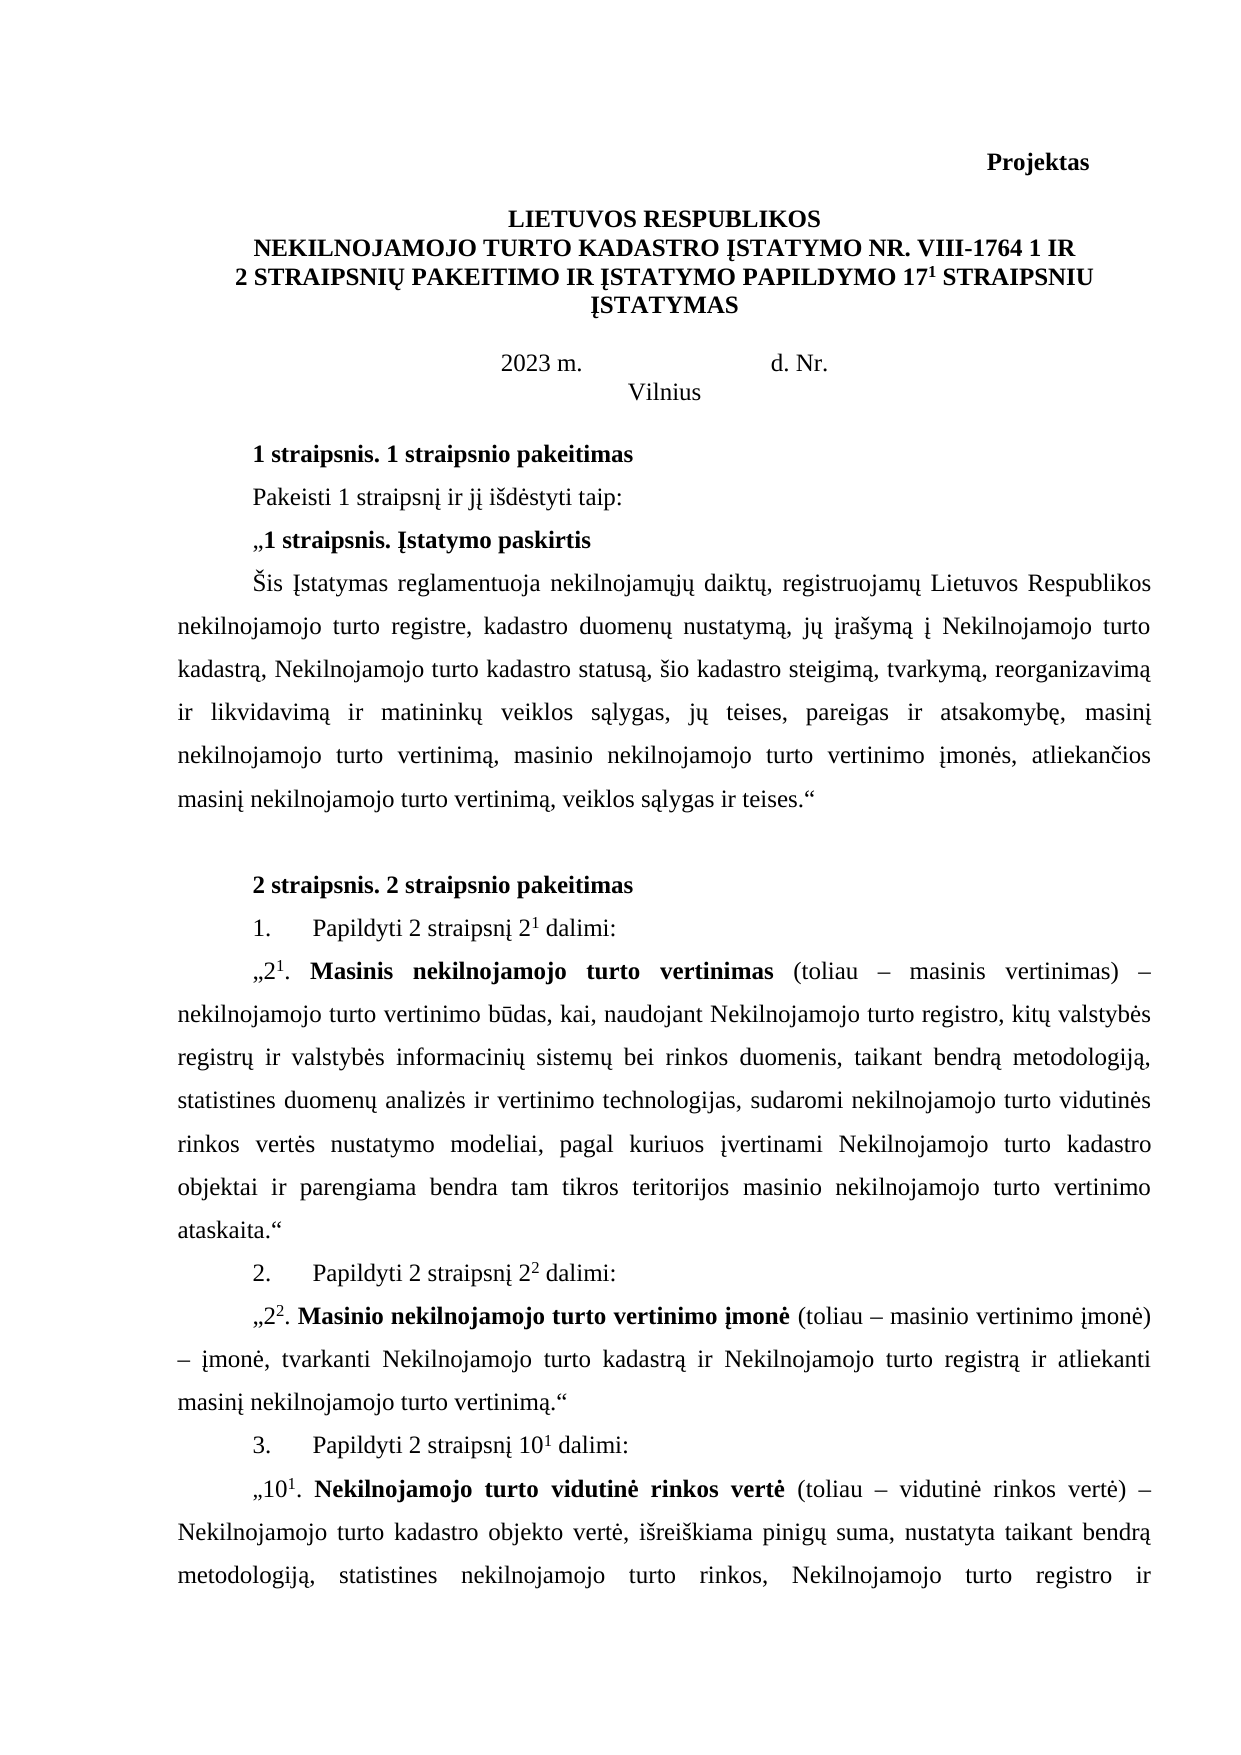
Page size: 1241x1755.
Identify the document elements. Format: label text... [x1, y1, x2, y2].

text LIETUVOS RESPUBLIKOS [177, 204, 1152, 233]
text ĮSTATYMAS [177, 291, 1152, 319]
text Projektas [916, 147, 1152, 176]
text 2 straipsnis. 2 straipsnio pakeitimas [177, 870, 1152, 899]
text Pakeisti 1 straipsnį ir jį išdėstyti taip: [177, 482, 1152, 511]
text 2. Papildyti 2 straipsnį 22 dalimi: [177, 1258, 1152, 1287]
text 2023 m. d. Nr. [177, 348, 1152, 377]
text 1 straipsnis. 1 straipsnio pakeitimas [177, 439, 1152, 467]
text 1. Papildyti 2 straipsnį 21 dalimi: [177, 913, 1152, 942]
text NEKILNOJAMOJO TURTO KADASTRO ĮSTATYMO NR. VIII-1764 1 IR 2 STRAIPSNIŲ PAKEITIMO IR ĮSTATYMO PAPILDYMO 171 STRAIPSNIU [177, 233, 1152, 291]
text 3. Papildyti 2 straipsnį 101 dalimi: [177, 1431, 1152, 1459]
text Šis Įstatymas reglamentuoja nekilnojamųjų daiktų, registruojamų Lietuvos Respublikos nekilnojamojo turto registre, kadastro duomenų nustatymą, jų įrašymą į Nekilnojamojo turto kadastrą, Nekilnojamojo turto kadastro statusą, šio kadastro steigimą, tvarkymą, reorganizavimą ir likvidavimą ir matininkų veiklos sąlygas, jų teises, pareigas ir atsakomybę, masinį nekilnojamojo turto vertinimą, masinio nekilnojamojo turto vertinimo įmonės, atliekančios masinį nekilnojamojo turto vertinimą, veiklos sąlygas ir teises.“ [177, 568, 1152, 812]
text Vilnius [177, 377, 1152, 406]
text „22. Masinio nekilnojamojo turto vertinimo įmonė (toliau – masinio vertinimo įmonė) – įmonė, tvarkanti Nekilnojamojo turto kadastrą ir Nekilnojamojo turto registrą ir atliekanti masinį nekilnojamojo turto vertinimą.“ [177, 1301, 1152, 1416]
text „101. Nekilnojamojo turto vidutinė rinkos vertė (toliau – vidutinė rinkos vertė) – Nekilnojamojo turto kadastro objekto vertė, išreiškiama pinigų suma, nustatyta taikant bendrą metodologiją, statistines nekilnojamojo turto rinkos, Nekilnojamojo turto registro ir [177, 1474, 1152, 1589]
text „1 straipsnis. Įstatymo paskirtis [177, 525, 1152, 554]
text „21. Masinis nekilnojamojo turto vertinimas (toliau – masinis vertinimas) – nekilnojamojo turto vertinimo būdas, kai, naudojant Nekilnojamojo turto registro, kitų valstybės registrų ir valstybės informacinių sistemų bei rinkos duomenis, taikant bendrą metodologiją, statistines duomenų analizės ir vertinimo technologijas, sudaromi nekilnojamojo turto vidutinės rinkos vertės nustatymo modeliai, pagal kuriuos įvertinami Nekilnojamojo turto kadastro objektai ir parengiama bendra tam tikros teritorijos masinio nekilnojamojo turto vertinimo ataskaita.“ [177, 956, 1152, 1244]
